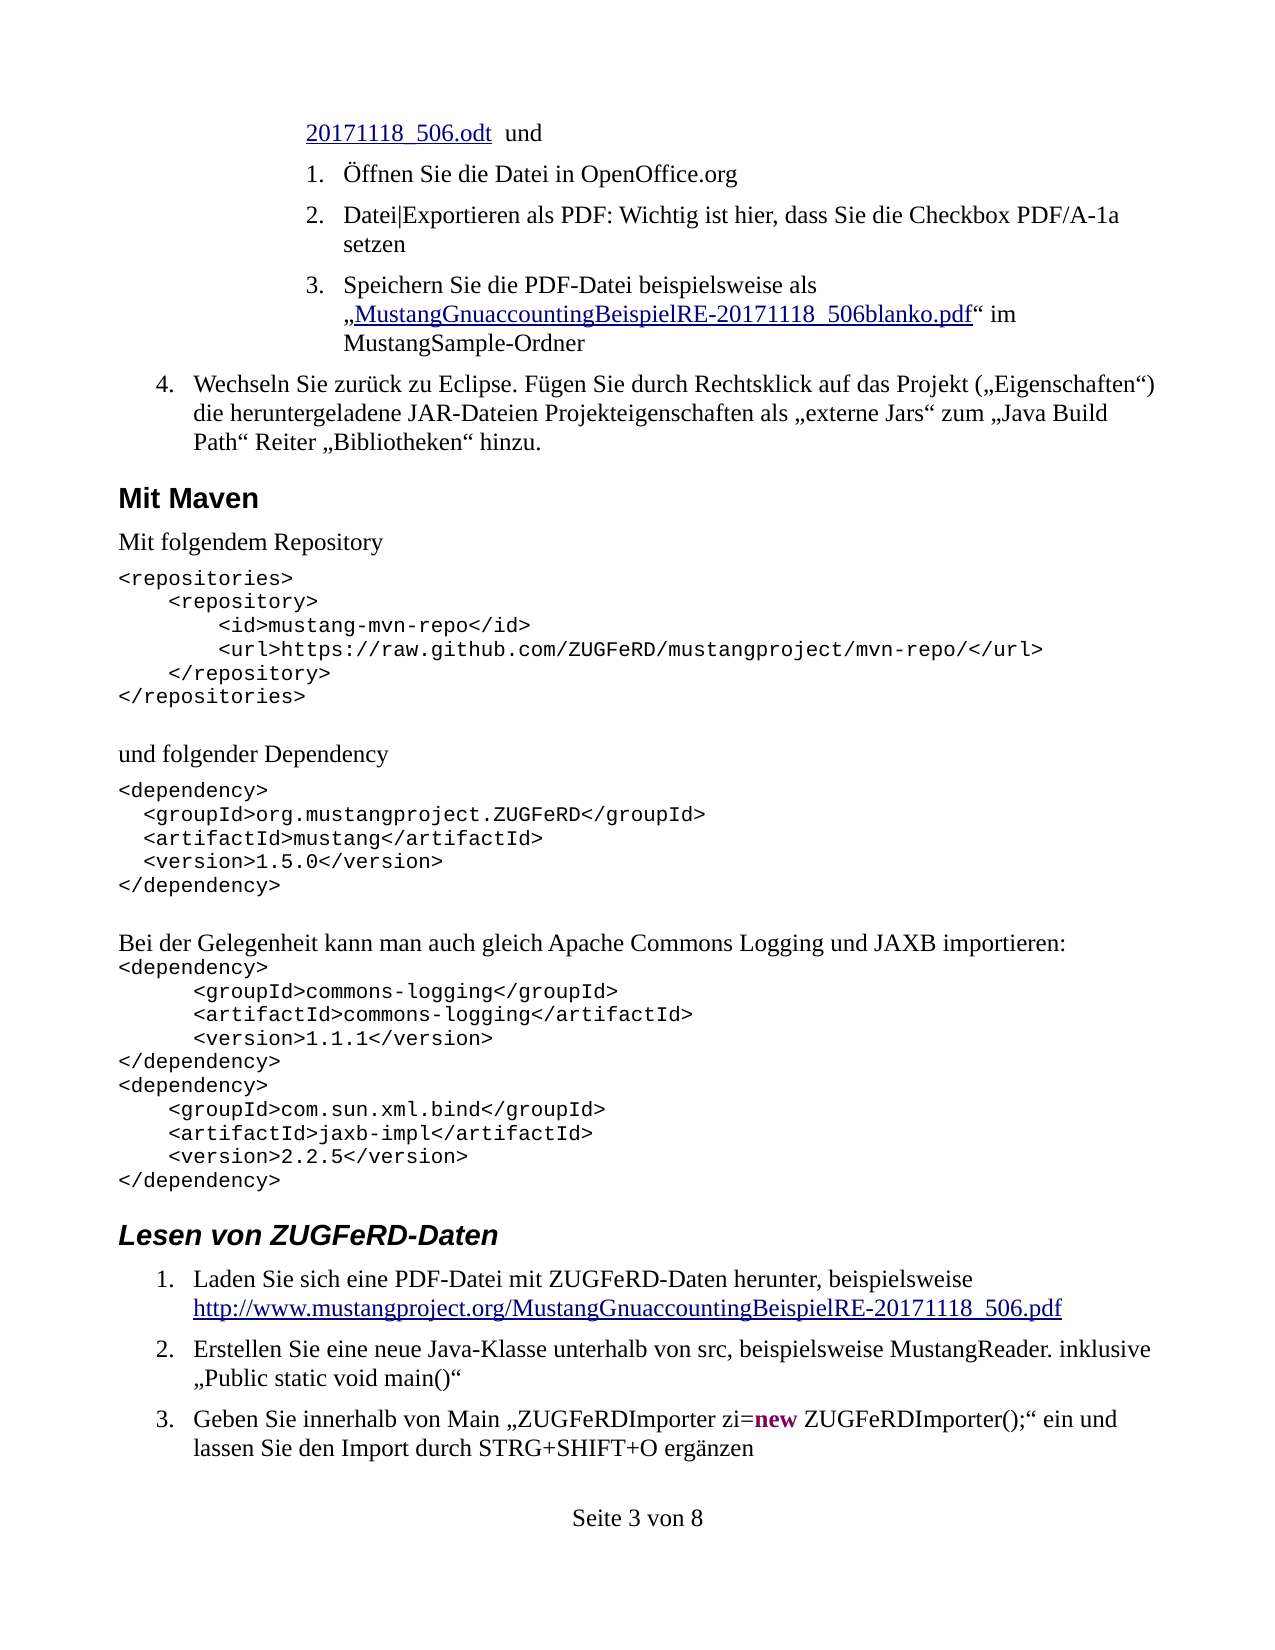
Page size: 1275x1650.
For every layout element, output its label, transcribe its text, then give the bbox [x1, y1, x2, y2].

text </repositories> [118, 686, 1157, 710]
text <version>1.5.0</version> [118, 851, 1157, 875]
text <groupId>commons-logging</groupId> [118, 981, 1157, 1004]
text <groupId>org.mustangproject.ZUGFeRD</groupId> [118, 804, 1157, 828]
text <artifactId>mustang</artifactId> [118, 828, 1157, 851]
list Datei|Exportieren als PDF: Wichtig ist hier, dass Sie die Checkbox PDF/A-1a setzen [306, 201, 1157, 258]
text </dependency> [118, 875, 1157, 899]
list 20171118_506.odt und [268, 118, 1157, 147]
list Erstellen Sie eine neue Java-Klasse unterhalb von src, beispielsweise MustangReader. inklusive „Public static void main()“ [156, 1334, 1157, 1392]
list Speichern Sie die PDF-Datei beispielsweise als „MustangGnuaccountingBeispielRE-20171118_506blanko.pdf“ im MustangSample-Ordner [306, 271, 1157, 357]
list Laden Sie sich eine PDF-Datei mit ZUGFeRD-Daten herunter, beispielsweise http://www.mustangproject.org/MustangGnuaccountingBeispielRE-20171118_506.pdf [156, 1264, 1157, 1322]
text <dependency> [118, 957, 1157, 981]
text </dependency> [118, 1052, 1157, 1075]
text <dependency> [118, 1075, 1157, 1099]
text und folgender Dependency [118, 739, 1157, 768]
text <url>https://raw.github.com/ZUGFeRD/mustangproject/mvn-repo/</url> [118, 639, 1157, 662]
text </repository> [118, 662, 1157, 686]
text <repository> [118, 592, 1157, 615]
text <version>1.1.1</version> [118, 1028, 1157, 1052]
list Wechseln Sie zurück zu Eclipse. Fügen Sie durch Rechtsklick auf das Projekt („Eigenschaften“) die heruntergeladene JAR-Dateien Projekteigenschaften als „externe Jars“ zum „Java Build Path“ Reiter „Bibliotheken“ hinzu. [156, 369, 1157, 456]
text </dependency> [118, 1170, 1157, 1193]
text <artifactId>commons-logging</artifactId> [118, 1004, 1157, 1028]
text <groupId>com.sun.xml.bind</groupId> [118, 1099, 1157, 1122]
list Öffnen Sie die Datei in OpenOffice.org [306, 159, 1157, 188]
text Bei der Gelegenheit kann man auch gleich Apache Commons Logging und JAXB importieren: [118, 928, 1157, 957]
text Mit folgendem Repository [118, 527, 1157, 555]
text <dependency> [118, 781, 1157, 804]
text <repositories> [118, 568, 1157, 592]
list Geben Sie innerhalb von Main „ZUGFeRDImporter zi=new ZUGFeRDImporter();“ ein und lassen Sie den Import durch STRG+SHIFT+O ergänzen [156, 1404, 1157, 1462]
text <id>mustang-mvn-repo</id> [118, 615, 1157, 639]
text <artifactId>jaxb-impl</artifactId> [118, 1122, 1157, 1146]
subtitle Lesen von ZUGFeRD-Daten [118, 1218, 1157, 1252]
subtitle Mit Maven [118, 481, 1157, 514]
text <version>2.2.5</version> [118, 1146, 1157, 1170]
